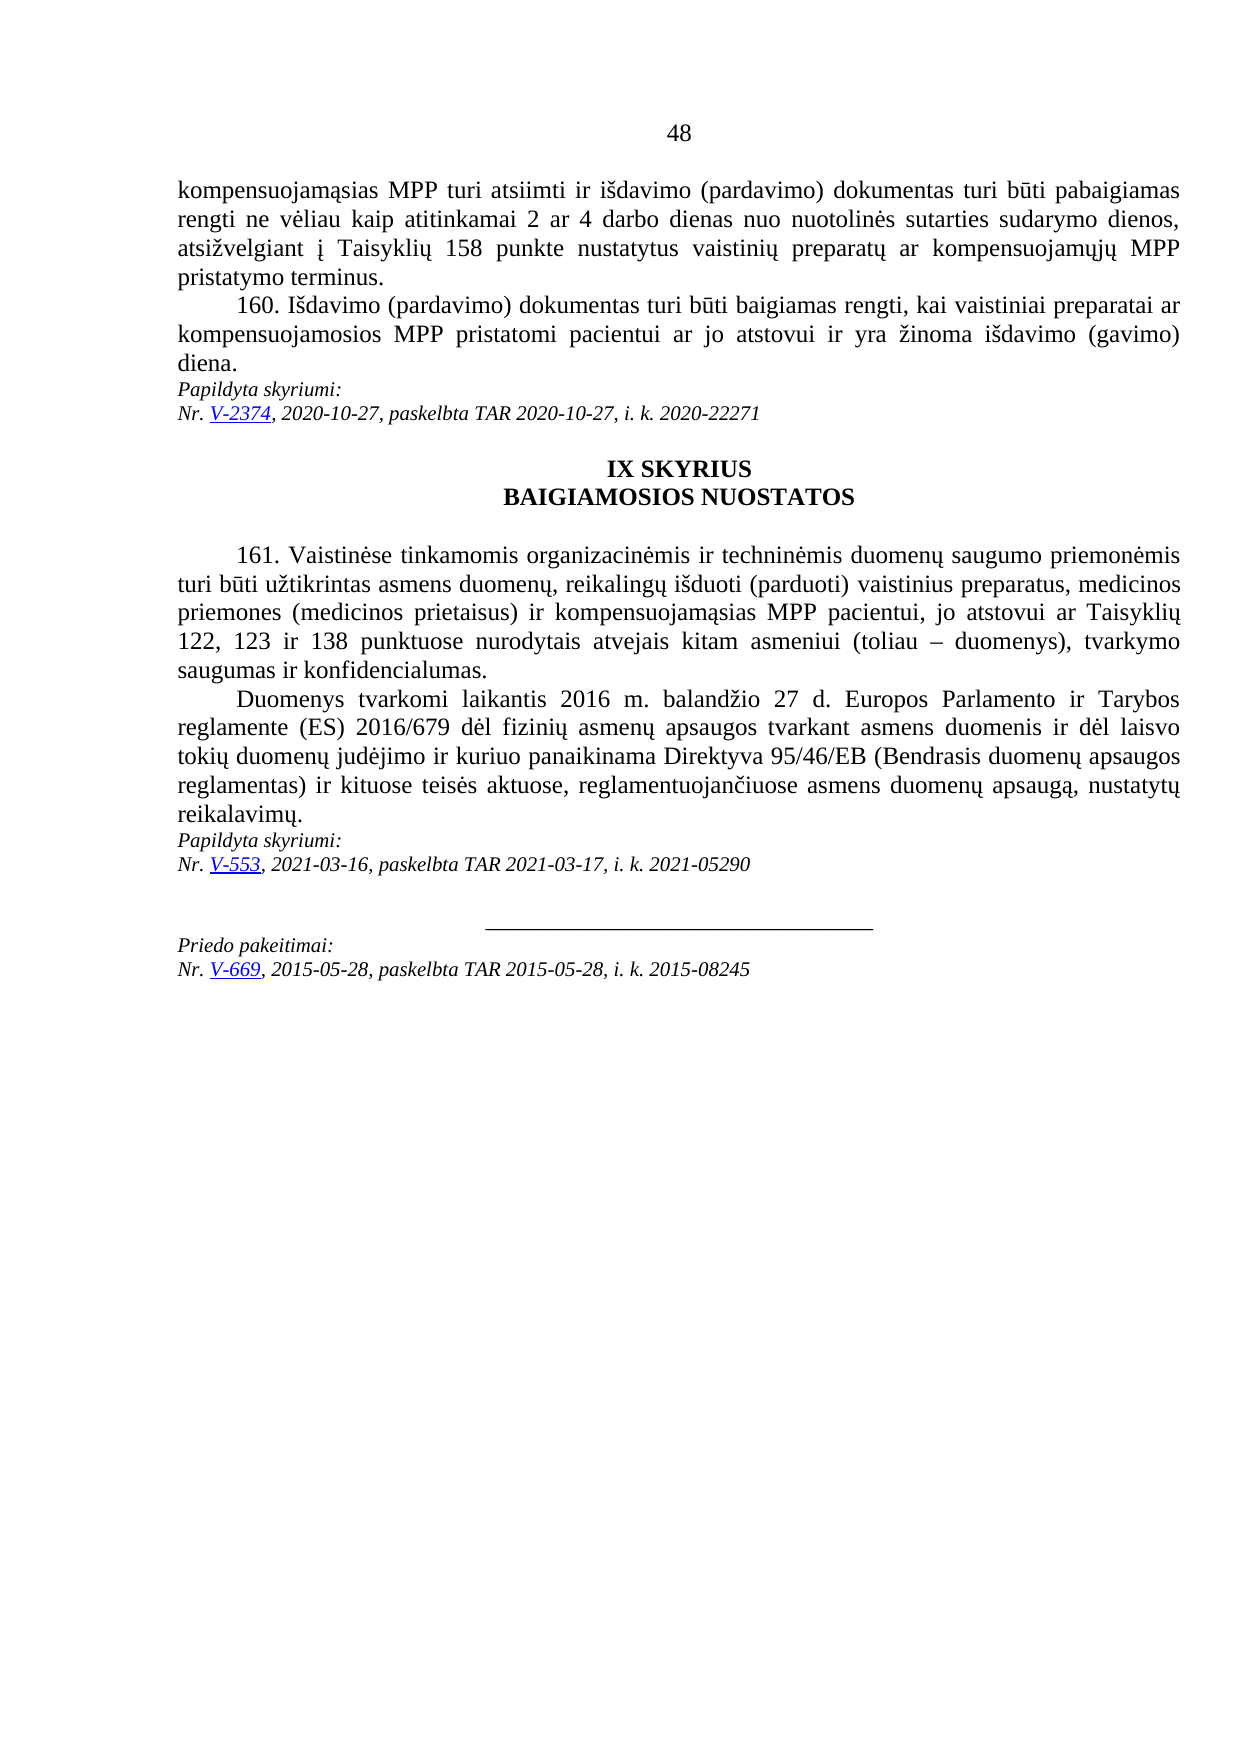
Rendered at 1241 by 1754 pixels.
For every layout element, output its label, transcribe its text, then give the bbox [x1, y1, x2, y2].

text Duomenys tvarkomi laikantis 2016 m. balandžio 27 d. Europos Parlamento ir Tarybos reglamente (ES) 2016/679 dėl fizinių asmenų apsaugos tvarkant asmens duomenis ir dėl laisvo tokių duomenų judėjimo ir kuriuo panaikinama Direktyva 95/46/EB (Bendrasis duomenų apsaugos reglamentas) ir kituose teisės aktuose, reglamentuojančiuose asmens duomenų apsaugą, nustatytų reikalavimų. [177, 684, 1181, 827]
text BAIGIAMOSIOS NUOSTATOS [177, 482, 1181, 511]
text Papildyta skyriumi: [177, 827, 1181, 852]
text 160. Išdavimo (pardavimo) dokumentas turi būti baigiamas rengti, kai vaistiniai preparatai ar kompensuojamosios MPP pristatomi pacientui ar jo atstovui ir yra žinoma išdavimo (gavimo) diena. [177, 291, 1181, 377]
text Priedo pakeitimai: [177, 933, 1181, 957]
text Nr. V-553, 2021-03-16, paskelbta TAR 2021-03-17, i. k. 2021-05290 [177, 852, 1181, 876]
text Nr. V-669, 2015-05-28, paskelbta TAR 2015-05-28, i. k. 2015-08245 [177, 957, 1181, 981]
text Nr. V-2374, 2020-10-27, paskelbta TAR 2020-10-27, i. k. 2020-22271 [177, 401, 1181, 425]
text kompensuojamąsias MPP turi atsiimti ir išdavimo (pardavimo) dokumentas turi būti pabaigiamas rengti ne vėliau kaip atitinkamai 2 ar 4 darbo dienas nuo nuotolinės sutarties sudarymo dienos, atsižvelgiant į Taisyklių 158 punkte nustatytus vaistinių preparatų ar kompensuojamųjų MPP pristatymo terminus. [177, 176, 1181, 291]
text Papildyta skyriumi: [177, 377, 1181, 401]
text 161. Vaistinėse tinkamomis organizacinėmis ir techninėmis duomenų saugumo priemonėmis turi būti užtikrintas asmens duomenų, reikalingų išduoti (parduoti) vaistinius preparatus, medicinos priemones (medicinos prietaisus) ir kompensuojamąsias MPP pacientui, jo atstovui ar Taisyklių 122, 123 ir 138 punktuose nurodytais atvejais kitam asmeniui (toliau – duomenys), tvarkymo saugumas ir konfidencialumas. [177, 540, 1181, 684]
text _______________________________ [177, 904, 1181, 933]
text IX SKYRIUS [177, 454, 1181, 482]
